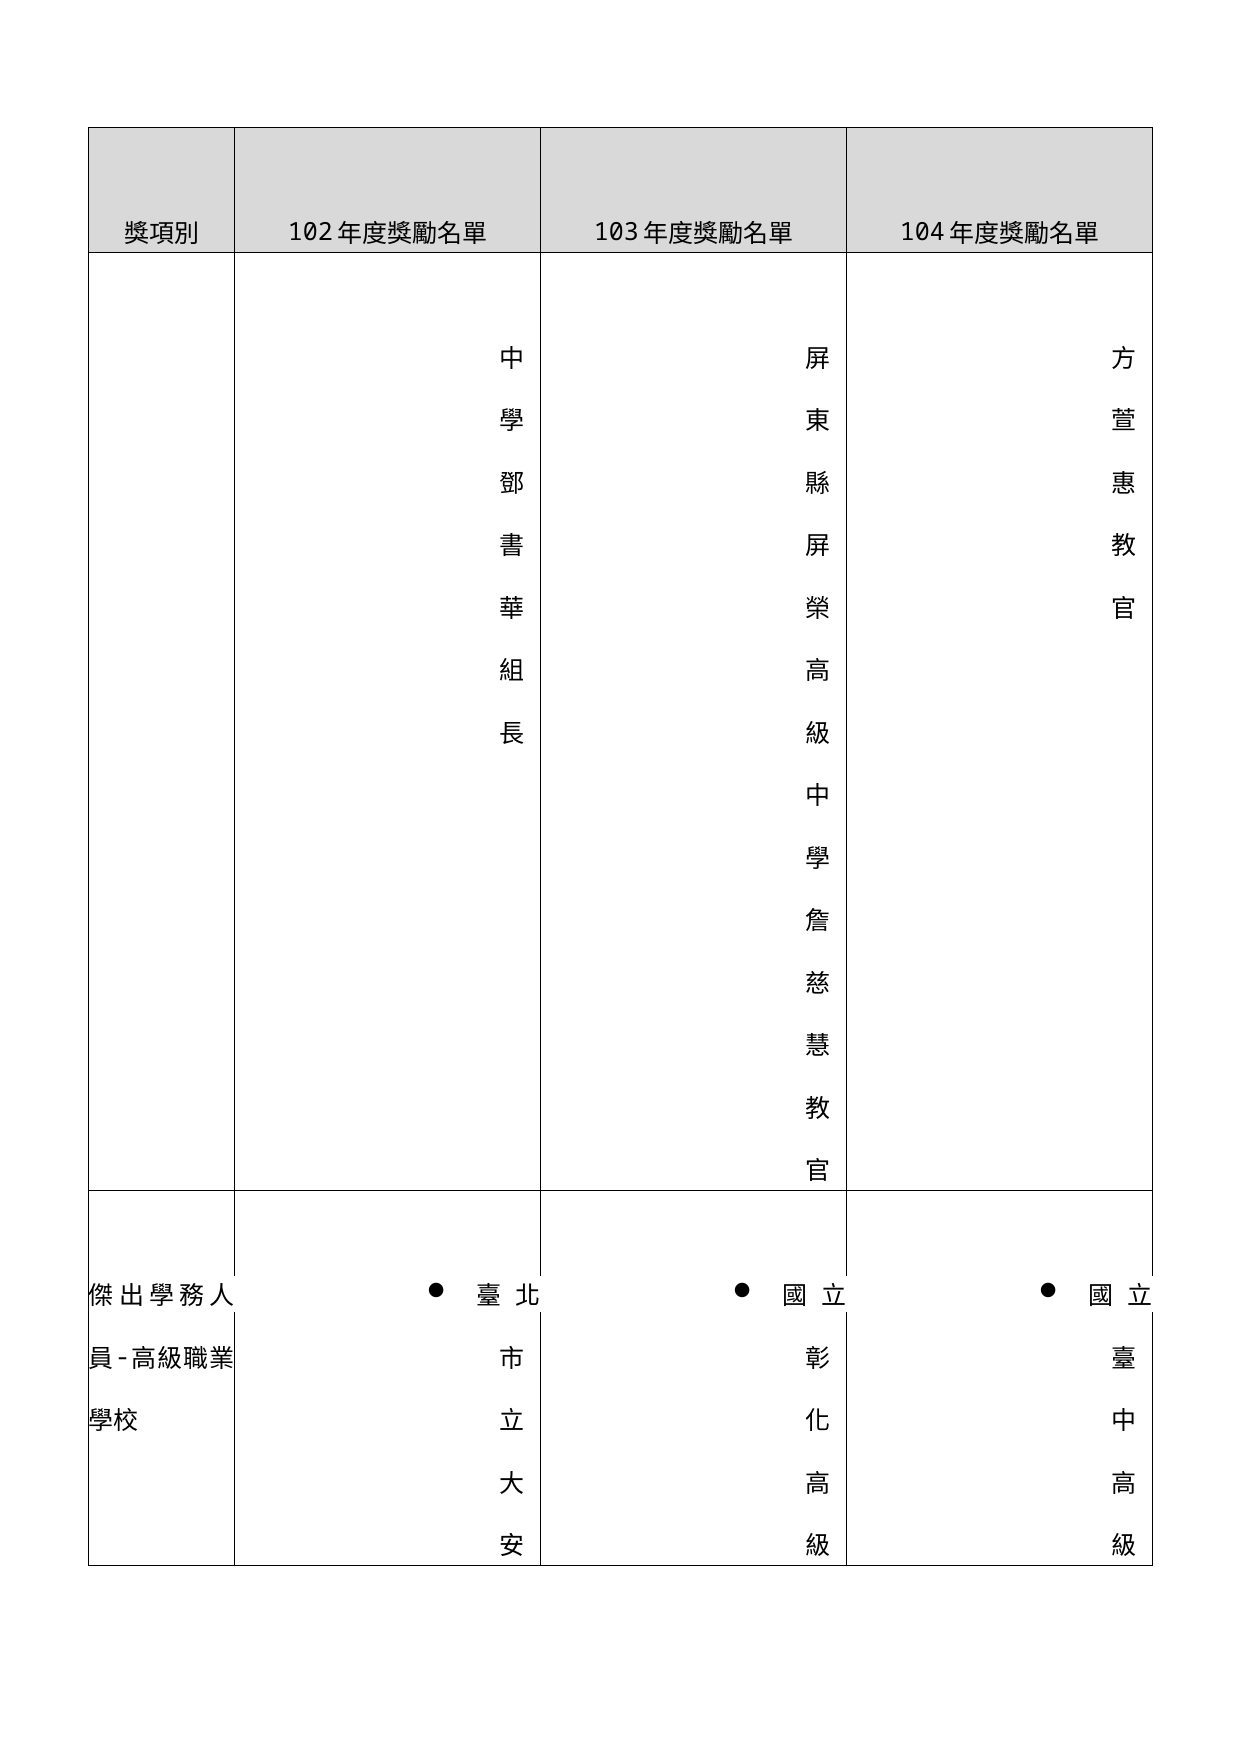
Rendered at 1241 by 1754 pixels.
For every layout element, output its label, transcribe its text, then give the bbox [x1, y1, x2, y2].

table_cell 傑出學務人員-高級職業學校 [89, 1191, 234, 1564]
table_header 103年度獎勵名單 [541, 128, 846, 252]
table_cell 國立彰化高級商業職業學校陳志名學務主任 [541, 1191, 846, 1564]
table_cell 屏榮學校財團法人屏東縣屏榮高級中學詹慈慧教官 [541, 253, 846, 1189]
table_cell 臺北市立大安高級工業職業學校楊益強主任 [235, 1191, 540, 1564]
table_cell 國立臺中高級工業職業學校黃尚煜教師 [847, 1191, 1152, 1564]
table_cell [89, 253, 234, 1189]
table_header 104年度獎勵名單 [847, 128, 1152, 252]
table_cell 方萱惠教官 [847, 253, 1152, 1189]
table_header 獎項別 [89, 128, 234, 252]
table_cell 中學鄧書華組長 [235, 253, 540, 1189]
table_header 102年度獎勵名單 [235, 128, 540, 252]
